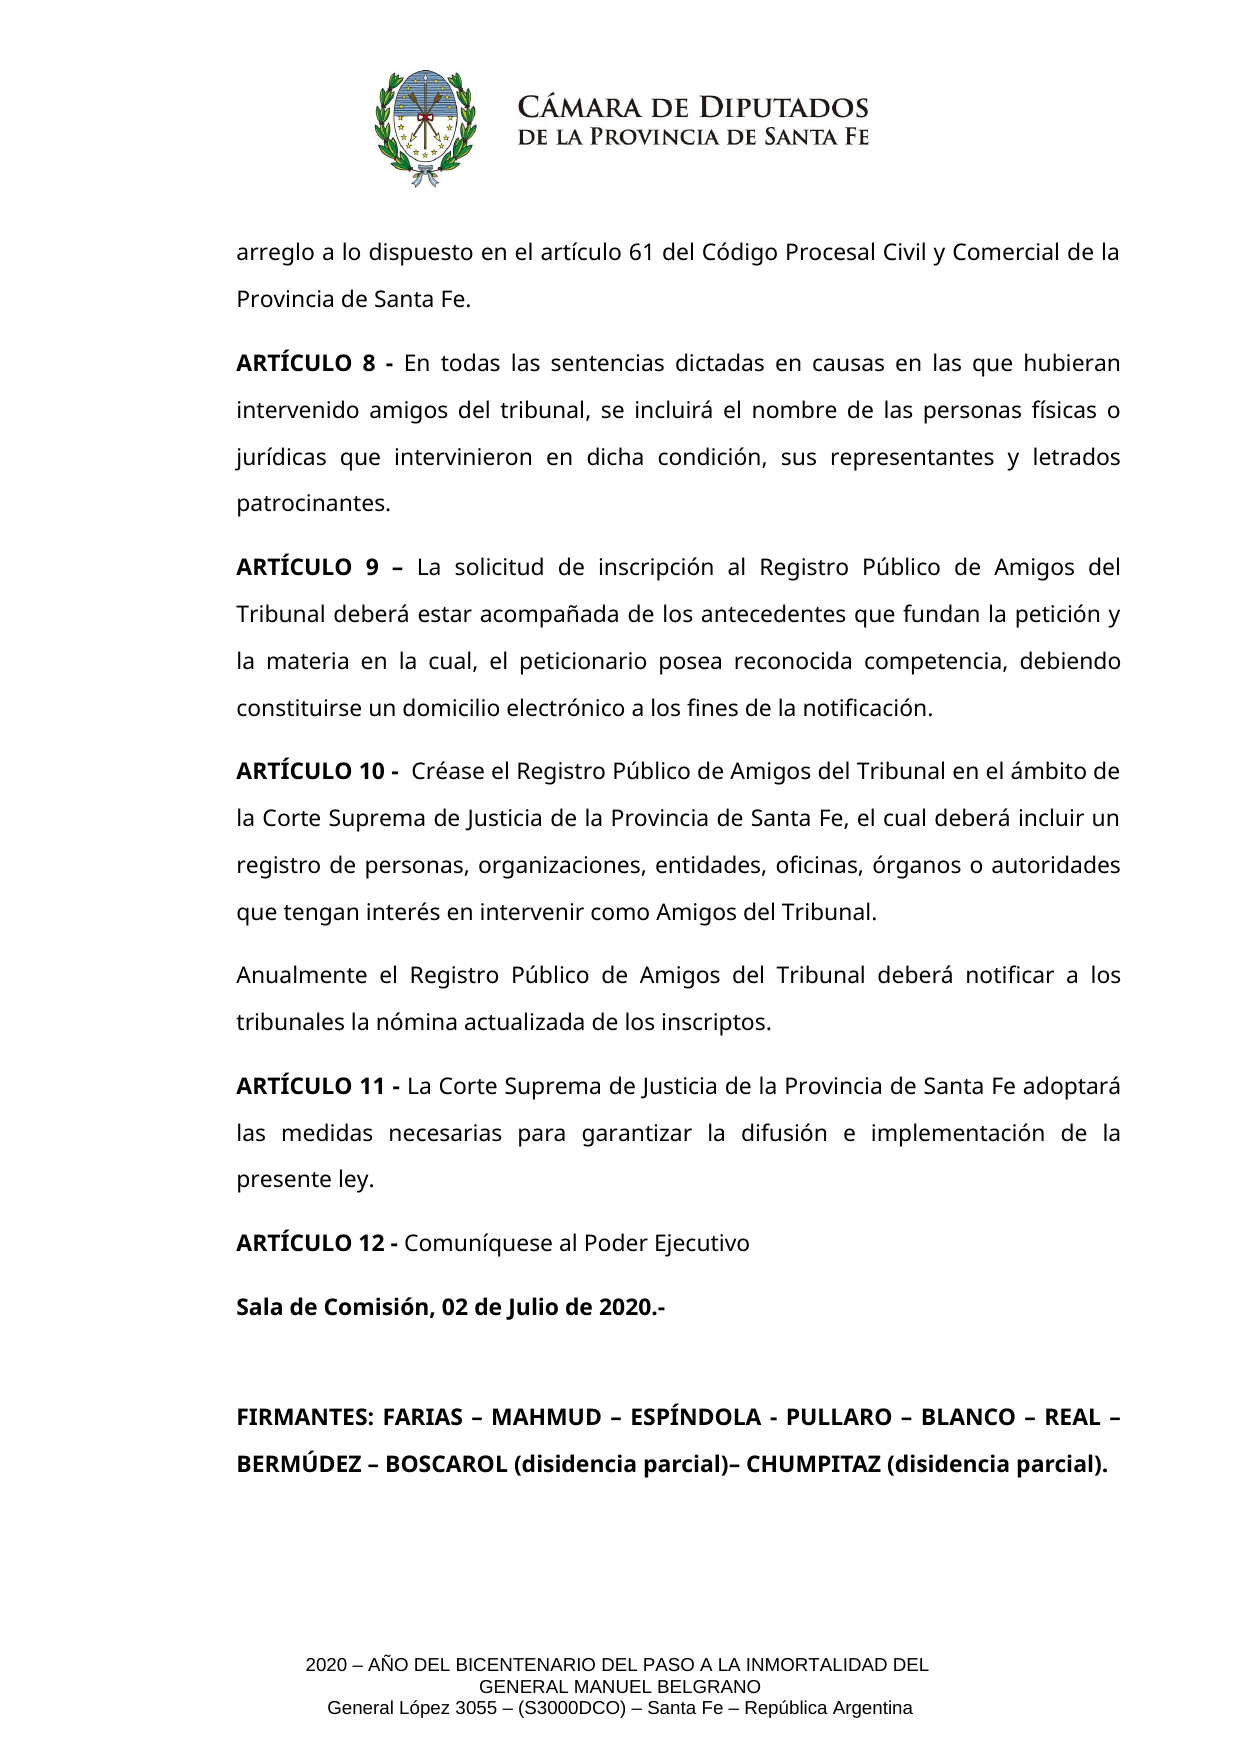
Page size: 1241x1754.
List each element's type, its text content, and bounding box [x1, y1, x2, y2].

text ARTÍCULO 8 - En todas las sentencias dictadas en causas en las que hubieran intervenido amigos del tribunal, se incluirá el nombre de las personas físicas o jurídicas que intervinieron en dicha condición, sus representantes y letrados patrocinantes. [236, 347, 1122, 518]
text ARTÍCULO 11 - La Corte Suprema de Justicia de la Provincia de Santa Fe adoptará las medidas necesarias para garantizar la difusión e implementación de la presente ley. [236, 1069, 1122, 1194]
text ARTÍCULO 9 – La solicitud de inscripción al Registro Público de Amigos del Tribunal deberá estar acompañada de los antecedentes que fundan la petición y la materia en la cual, el peticionario posea reconocida competencia, debiendo constituirse un domicilio electrónico a los fines de la notificación. [236, 551, 1122, 723]
text ARTÍCULO 10 - Créase el Registro Público de Amigos del Tribunal en el ámbito de la Corte Suprema de Justicia de la Provincia de Santa Fe, el cual deberá incluir un registro de personas, organizaciones, entidades, oficinas, órganos o autoridades que tengan interés en intervenir como Amigos del Tribunal. [236, 755, 1122, 927]
text FIRMANTES: FARIAS – MAHMUD – ESPÍNDOLA - PULLARO – BLANCO – REAL – BERMÚDEZ – BOSCAROL (disidencia parcial)– CHUMPITAZ (disidencia parcial). [236, 1401, 1122, 1479]
text ARTÍCULO 12 - Comuníquese al Poder Ejecutivo [236, 1227, 1122, 1258]
text Sala de Comisión, 02 de Julio de 2020.- [236, 1290, 1122, 1322]
text Anualmente el Registro Público de Amigos del Tribunal deberá notificar a los tribunales la nómina actualizada de los inscriptos. [236, 959, 1122, 1037]
picture [374, 70, 869, 192]
text arreglo a lo dispuesto en el artículo 61 del Código Procesal Civil y Comercial de la Provincia de Santa Fe. [236, 236, 1122, 314]
